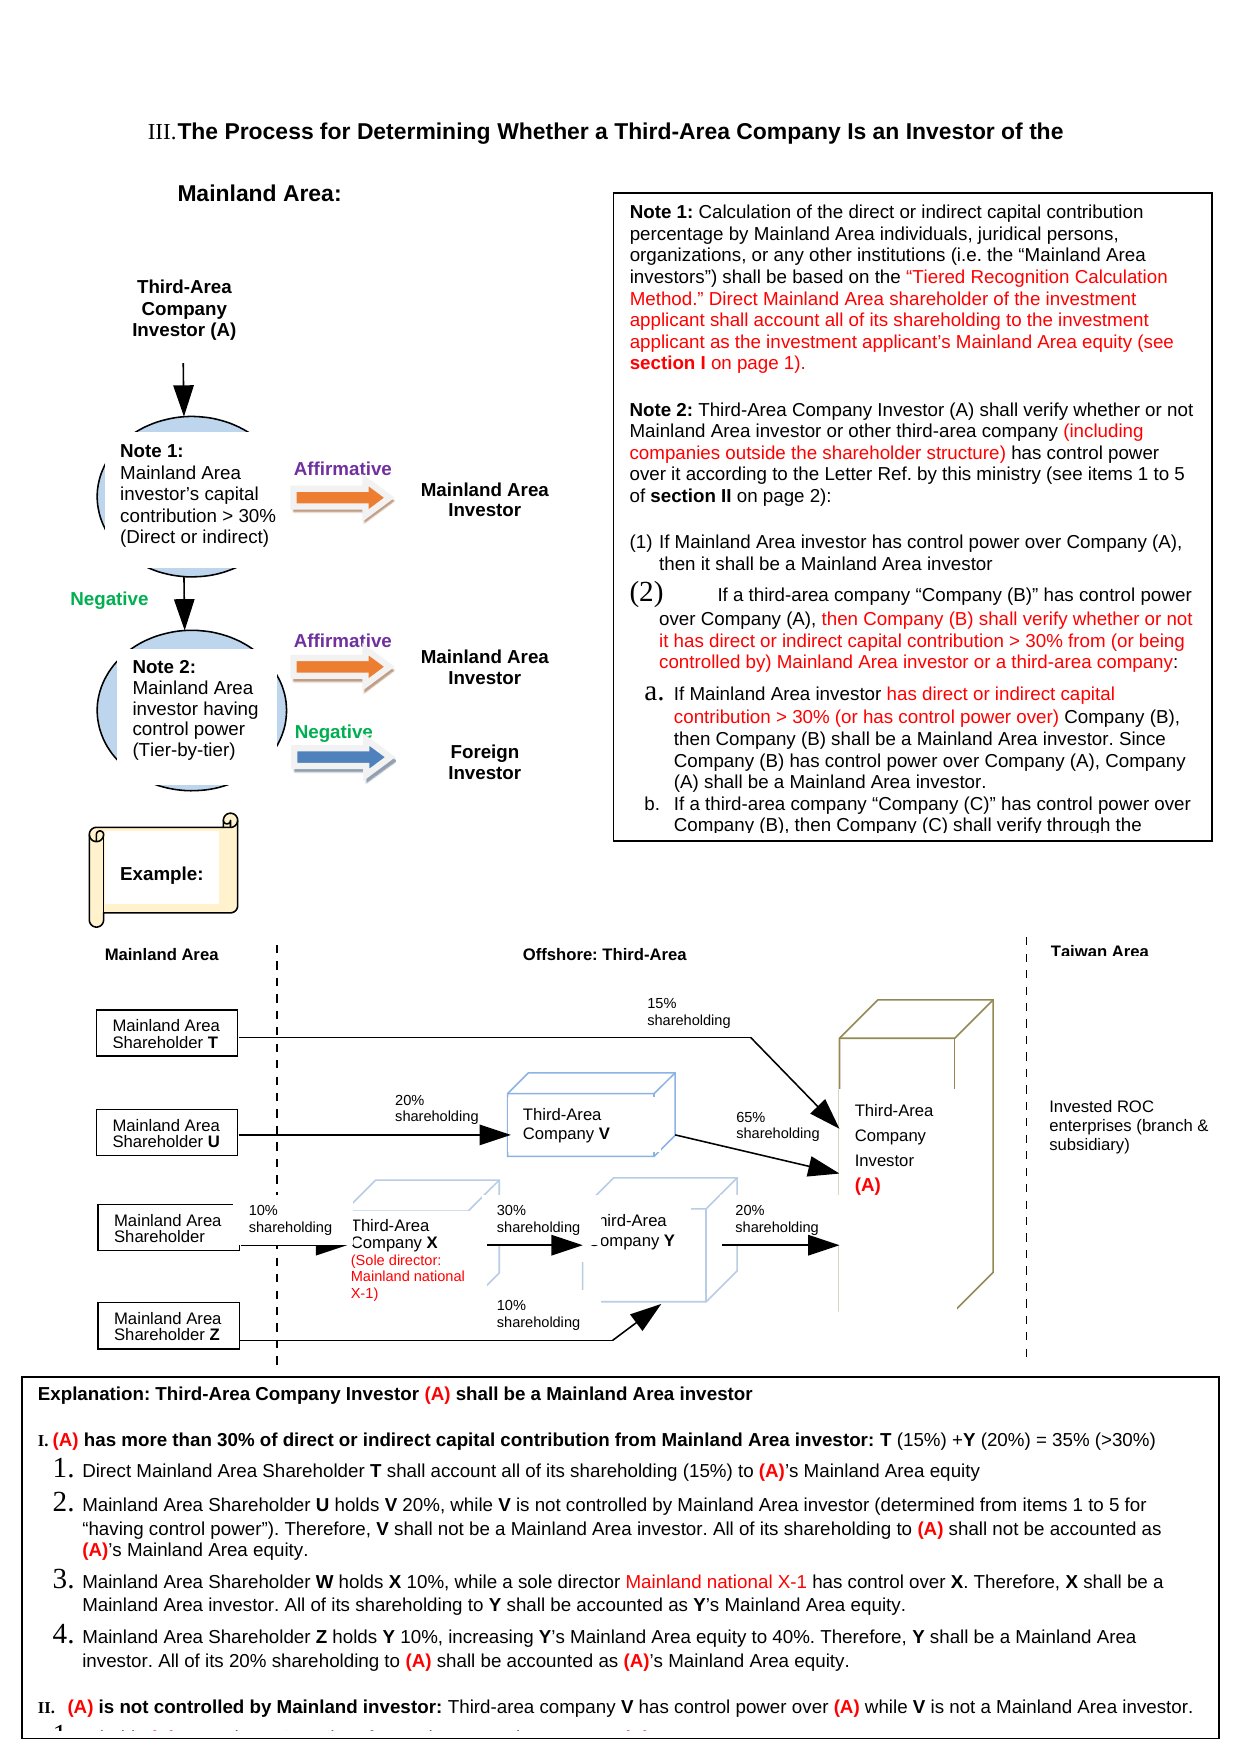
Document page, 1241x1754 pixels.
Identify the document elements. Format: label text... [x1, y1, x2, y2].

text Negative [70, 572, 149, 609]
text Investor [854, 1147, 942, 1172]
text Mainland Area Investor [411, 647, 558, 688]
list Mainland Area Shareholder Z holds Y 10%, increasing Y’s Mainland Area equity to 40%. Therefore, Y shall be a Mainland Area investor. All of its 20% shareholding to (A) shall be accounted as (A)’s Mainland Area equity. [52, 1616, 1203, 1671]
list (A) has more than 30% of direct or indirect capital contribution from Mainland Area investor: T (15%) +Y (20%) = 35% (>30%) [38, 1429, 1203, 1451]
text shareholding [647, 1012, 736, 1028]
list Direct Mainland Area Shareholder T shall account all of its shareholding (15%) to (A)’s Mainland Area equity [52, 1451, 1203, 1484]
list Mainland Area Shareholder U holds V 20%, while V is not controlled by Mainland Area investor (determined from items 1 to 5 for “having control power”). Therefore, V shall not be a Mainland Area investor. All of its shareholding to (A) shall not be accounted as (A)’s Mainland Area equity. [52, 1484, 1203, 1561]
list If Mainland Area investor has direct or indirect capital contribution > 30% (or has control power over) Company (B), then Company (B) shall be a Mainland Area investor. Since Company (B) has control power over Company (A), Company (A) shall be a Mainland Area investor. [644, 673, 1196, 792]
text Mainland Area investor having control power (Tier-by-tier) [132, 677, 262, 761]
text shareholding [497, 1219, 586, 1236]
text Third-Area Company X [351, 1218, 472, 1252]
text Affirmative [294, 614, 393, 651]
text shareholding [497, 1314, 586, 1331]
text 15% [647, 995, 736, 1012]
text shareholding [248, 1219, 338, 1236]
list V holds (A) more than 50%. Therefore, V has control power over (A). [52, 1717, 1203, 1730]
text shareholding [735, 1219, 824, 1236]
text Company [854, 1122, 942, 1147]
text Taiwan Area [1051, 924, 1162, 956]
text Offshore: Third-Area [523, 927, 692, 963]
list If a third-area company “Company (B)” has control power over Company (A), then Company (B) shall verify whether or not it has direct or indirect capital contribution > 30% from (or being controlled by) Mainland Area investor or a third-area company: [629, 574, 1196, 673]
text 30% [497, 1202, 586, 1219]
list Mainland Area Shareholder W holds X 10%, while a sole director Mainland national X-1 has control over X. Therefore, X shall be a Mainland Area investor. All of its shareholding to Y shall be accounted as Y’s Mainland Area equity. [52, 1561, 1203, 1616]
text 65% [736, 1109, 822, 1126]
text Note 2: [132, 657, 262, 677]
text shareholding [395, 1108, 484, 1125]
text Mainland Area Shareholder W [114, 1213, 224, 1242]
text Mainland Area [104, 945, 243, 963]
text shareholding [736, 1126, 822, 1142]
text Mainland Area Shareholder T [112, 1018, 222, 1048]
text (A) [854, 1172, 942, 1197]
text 10% [497, 1297, 586, 1314]
text Mainland Area Investor [411, 479, 558, 521]
list (A) is not controlled by Mainland investor: Third-area company V has control power over (A) while V is not a Mainland Area investor. [38, 1696, 1203, 1717]
text Mainland Area investor’s capital contribution > 30% (Direct or indirect) [120, 461, 279, 548]
text Note 1: [120, 440, 279, 461]
list If a third-area company “Company (C)” has control power over Company (B), then Company (C) shall verify through the process listed above in (2), etc. [644, 792, 1196, 833]
text Negative [294, 704, 373, 742]
text 10% [248, 1202, 338, 1219]
text Third-Area [854, 1097, 942, 1122]
list The Process for Determining Whether a Third-Area Company Is an Investor of the Mainland Area: [148, 89, 1092, 214]
text Third-Area Company V [523, 1105, 646, 1143]
text Note 2: Third-Area Company Investor (A) shall verify whether or not Mainland Area investor or other third-area company (including companies outside the shareholder structure) has control power over it according to the Letter Ref. by this ministry (see items 1 to 5 of section II on page 2): [629, 398, 1196, 506]
text Affirmative [294, 441, 393, 479]
text 20% [735, 1202, 824, 1219]
text Invested ROC enterprises (branch & subsidiary) [1049, 1097, 1212, 1154]
text Mainland Area Shareholder U [112, 1118, 222, 1147]
text Explanation: Third-Area Company Investor (A) shall be a Mainland Area investor [38, 1385, 1203, 1404]
text Note 1: Calculation of the direct or indirect capital contribution percentage by Mainland Area individuals, juridical persons, organizations, or any other institutions (i.e. the “Mainland Area investors”) shall be based on the “Tiered Recognition Calculation Method.” Direct Mainland Area shareholder of the investment applicant shall account all of its shareholding to the investment applicant as the investment applicant’s Mainland Area equity (see section I on page 1). [629, 201, 1196, 373]
text Example: [120, 863, 204, 884]
text Mainland Area Shareholder Z [114, 1311, 224, 1340]
text Third-Area Company Investor (A) [112, 276, 256, 341]
text (Sole director: Mainland national X-1) [351, 1252, 472, 1302]
text Foreign Investor [411, 742, 558, 783]
text Third-Area Company Y [588, 1211, 676, 1249]
list If Mainland Area investor has control power over Company (A), then it shall be a Mainland Area investor [629, 531, 1196, 574]
text 20% [395, 1092, 484, 1108]
